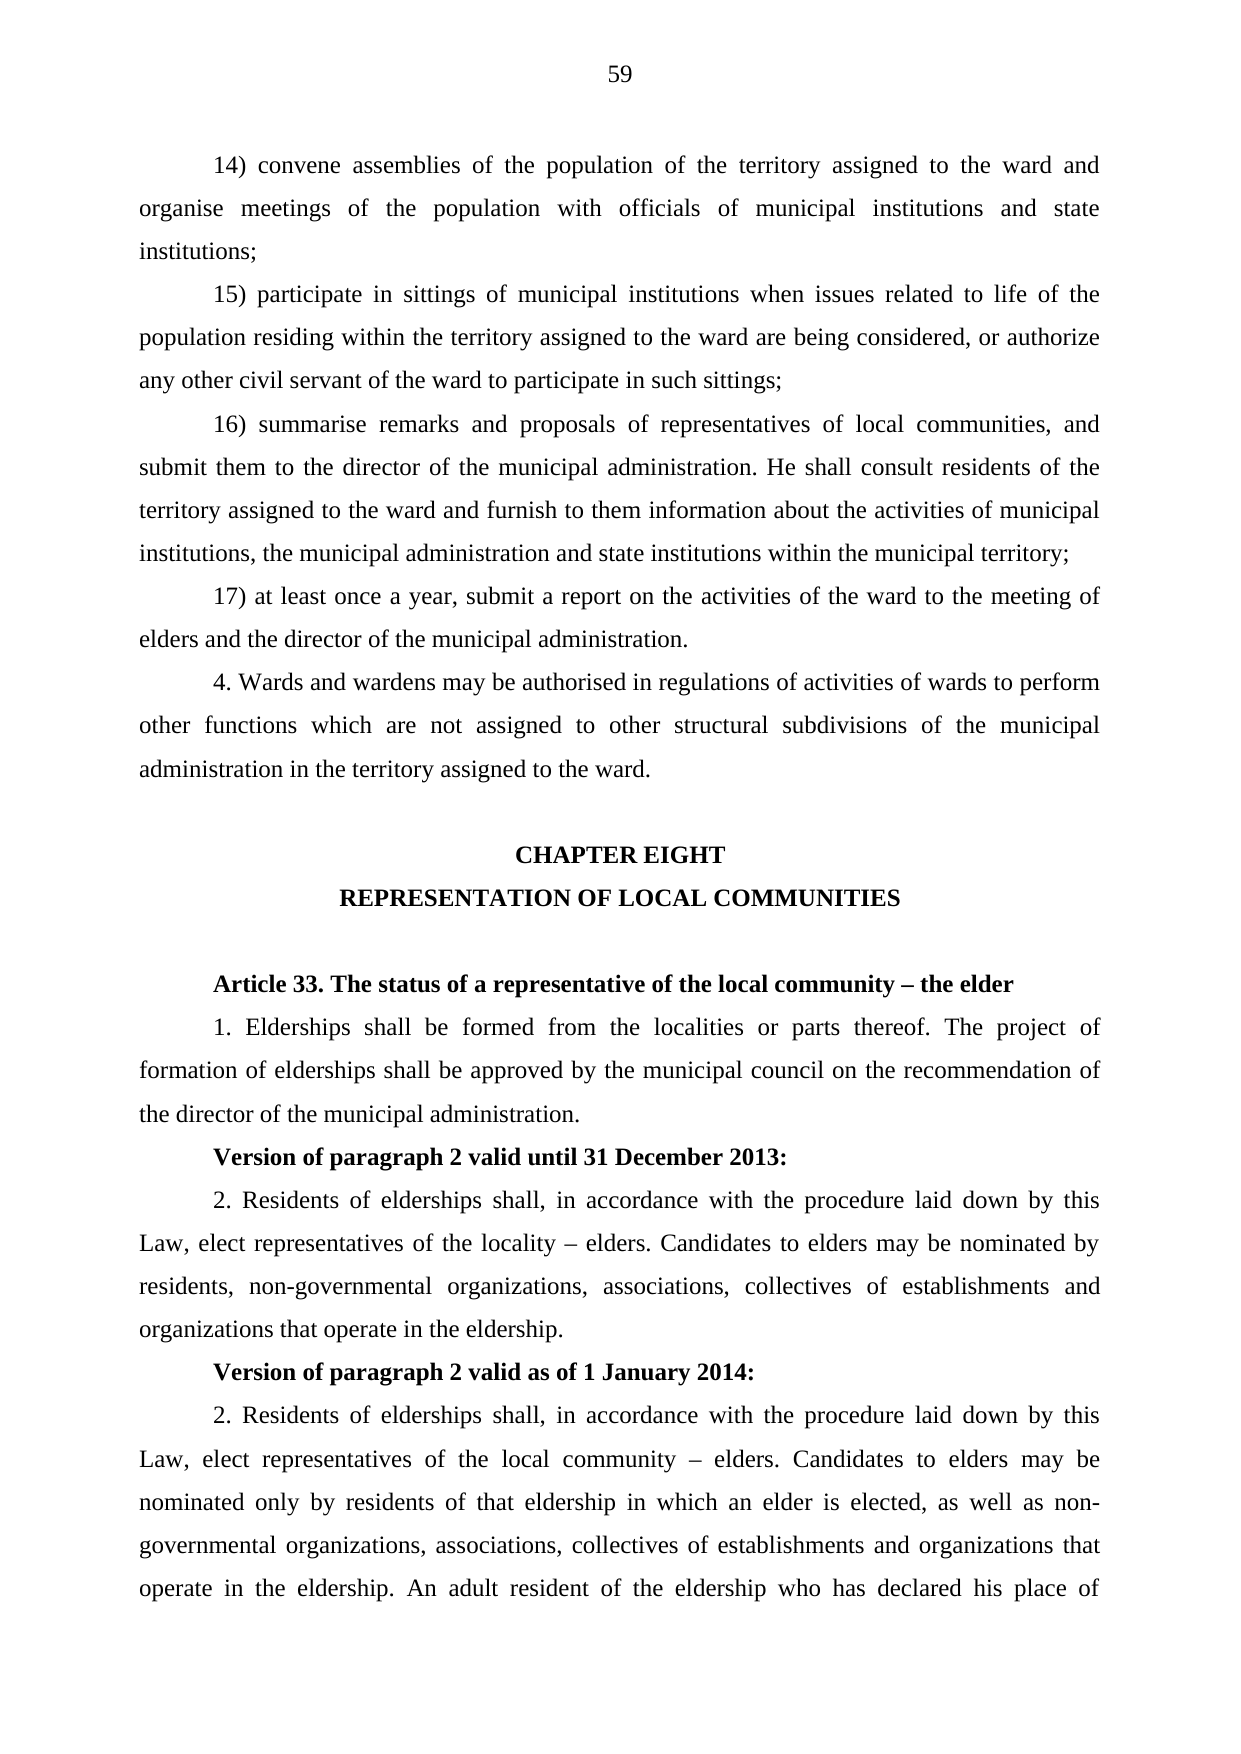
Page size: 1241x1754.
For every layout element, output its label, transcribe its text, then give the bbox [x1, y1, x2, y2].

text Version of paragraph 2 valid until 31 December 2013: [139, 1142, 1101, 1171]
text 2. Residents of elderships shall, in accordance with the procedure laid down by this Law, elect representatives of the locality – elders. Candidates to elders may be nominated by residents, non-governmental organizations, associations, collectives of establishments and organizations that operate in the eldership. [139, 1185, 1101, 1343]
text 2. Residents of elderships shall, in accordance with the procedure laid down by this Law, elect representatives of the local community – elders. Candidates to elders may be nominated only by residents of that eldership in which an elder is elected, as well as non-governmental organizations, associations, collectives of establishments and organizations that operate in the eldership. An adult resident of the eldership who has declared his place of [139, 1401, 1101, 1602]
text REPRESENTATION OF LOCAL COMMUNITIES [139, 883, 1101, 912]
text 16) summarise remarks and proposals of representatives of local communities, and submit them to the director of the municipal administration. He shall consult residents of the territory assigned to the ward and furnish to them information about the activities of municipal institutions, the municipal administration and state institutions within the municipal territory; [139, 409, 1101, 567]
text 14) convene assemblies of the population of the territory assigned to the ward and organise meetings of the population with officials of municipal institutions and state institutions; [139, 150, 1101, 265]
text 4. Wards and wardens may be authorised in regulations of activities of wards to perform other functions which are not assigned to other structural subdivisions of the municipal administration in the territory assigned to the ward. [139, 667, 1101, 782]
text Article 33. The status of a representative of the local community – the elder [139, 969, 1101, 998]
text CHAPTER EIGHT [139, 840, 1101, 869]
text 1. Elderships shall be formed from the localities or parts thereof. The project of formation of elderships shall be approved by the municipal council on the recommendation of the director of the municipal administration. [139, 1012, 1101, 1127]
text Version of paragraph 2 valid as of 1 January 2014: [139, 1357, 1101, 1386]
text 15) participate in sittings of municipal institutions when issues related to life of the population residing within the territory assigned to the ward are being considered, or authorize any other civil servant of the ward to participate in such sittings; [139, 279, 1101, 394]
text 17) at least once a year, submit a report on the activities of the ward to the meeting of elders and the director of the municipal administration. [139, 581, 1101, 653]
